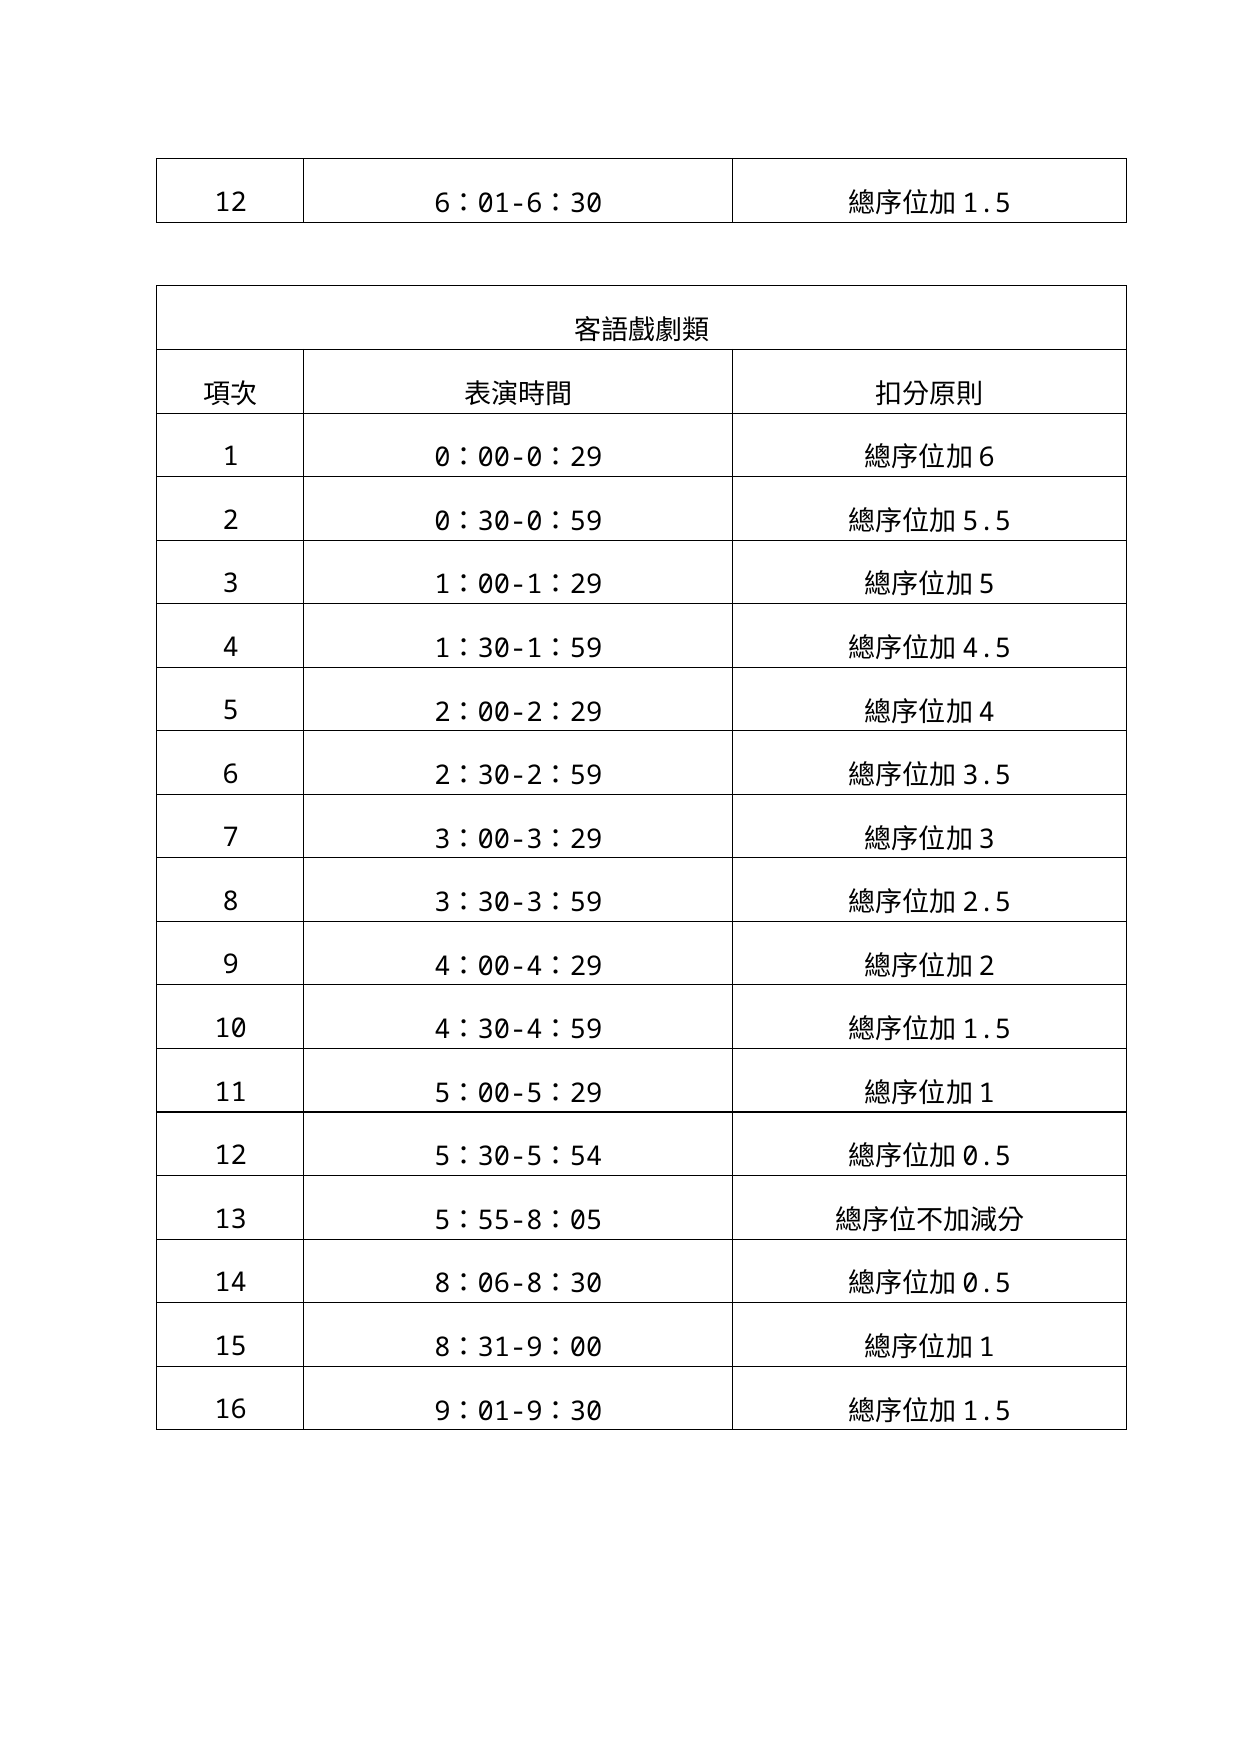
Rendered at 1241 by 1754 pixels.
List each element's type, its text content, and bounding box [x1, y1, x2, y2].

table_cell 16 [157, 1367, 303, 1429]
table_cell 總序位加5 [733, 541, 1126, 603]
table_cell 4：00-4：29 [304, 922, 732, 984]
table_cell 總序位加3 [733, 795, 1126, 857]
table_cell 10 [157, 985, 303, 1048]
table_cell 2 [157, 477, 303, 539]
table_cell 12 [157, 1113, 303, 1175]
table_cell 6：01-6：30 [304, 159, 732, 222]
table_cell 總序位加0.5 [733, 1240, 1126, 1302]
table_cell 3 [157, 541, 303, 603]
table_cell 5 [157, 668, 303, 730]
table_cell 總序位加1.5 [733, 159, 1126, 222]
table_cell 3：00-3：29 [304, 795, 732, 857]
table_cell 9：01-9：30 [304, 1367, 732, 1429]
table_cell 5：55-8：05 [304, 1176, 732, 1238]
table_cell 13 [157, 1176, 303, 1238]
table_cell 總序位加5.5 [733, 477, 1126, 539]
table_cell 3：30-3：59 [304, 858, 732, 921]
table_cell 扣分原則 [733, 350, 1126, 412]
table_cell 總序位加1.5 [733, 985, 1126, 1048]
table_cell 8：06-8：30 [304, 1240, 732, 1302]
table_cell 8 [157, 858, 303, 921]
table_cell 總序位加6 [733, 414, 1126, 476]
table_cell 總序位不加減分 [733, 1176, 1126, 1238]
table_cell 4：30-4：59 [304, 985, 732, 1048]
table_cell 總序位加3.5 [733, 731, 1126, 794]
table_cell 總序位加1.5 [733, 1367, 1126, 1429]
table_cell 5：30-5：54 [304, 1113, 732, 1175]
table_cell 總序位加4.5 [733, 604, 1126, 667]
table_cell 項次 [157, 350, 303, 412]
table_cell 總序位加2.5 [733, 858, 1126, 921]
table_cell 總序位加1 [733, 1049, 1126, 1111]
table_cell 11 [157, 1049, 303, 1111]
table_cell 15 [157, 1303, 303, 1366]
table_cell 2：30-2：59 [304, 731, 732, 794]
table_cell 總序位加2 [733, 922, 1126, 984]
table_header 客語戲劇類 [157, 286, 1126, 349]
table_cell 0：30-0：59 [304, 477, 732, 539]
table_cell 7 [157, 795, 303, 857]
table_cell 4 [157, 604, 303, 667]
table_cell 表演時間 [304, 350, 732, 412]
table_cell 12 [157, 159, 303, 222]
table_cell 總序位加4 [733, 668, 1126, 730]
table_cell 0：00-0：29 [304, 414, 732, 476]
table_cell 14 [157, 1240, 303, 1302]
table_cell 9 [157, 922, 303, 984]
table_cell 1：30-1：59 [304, 604, 732, 667]
table_cell 6 [157, 731, 303, 794]
table_cell 8：31-9：00 [304, 1303, 732, 1366]
table_cell 1 [157, 414, 303, 476]
table_cell 5：00-5：29 [304, 1049, 732, 1111]
table_cell 2：00-2：29 [304, 668, 732, 730]
table_cell 總序位加1 [733, 1303, 1126, 1366]
table_cell 1：00-1：29 [304, 541, 732, 603]
table_cell 總序位加0.5 [733, 1113, 1126, 1175]
